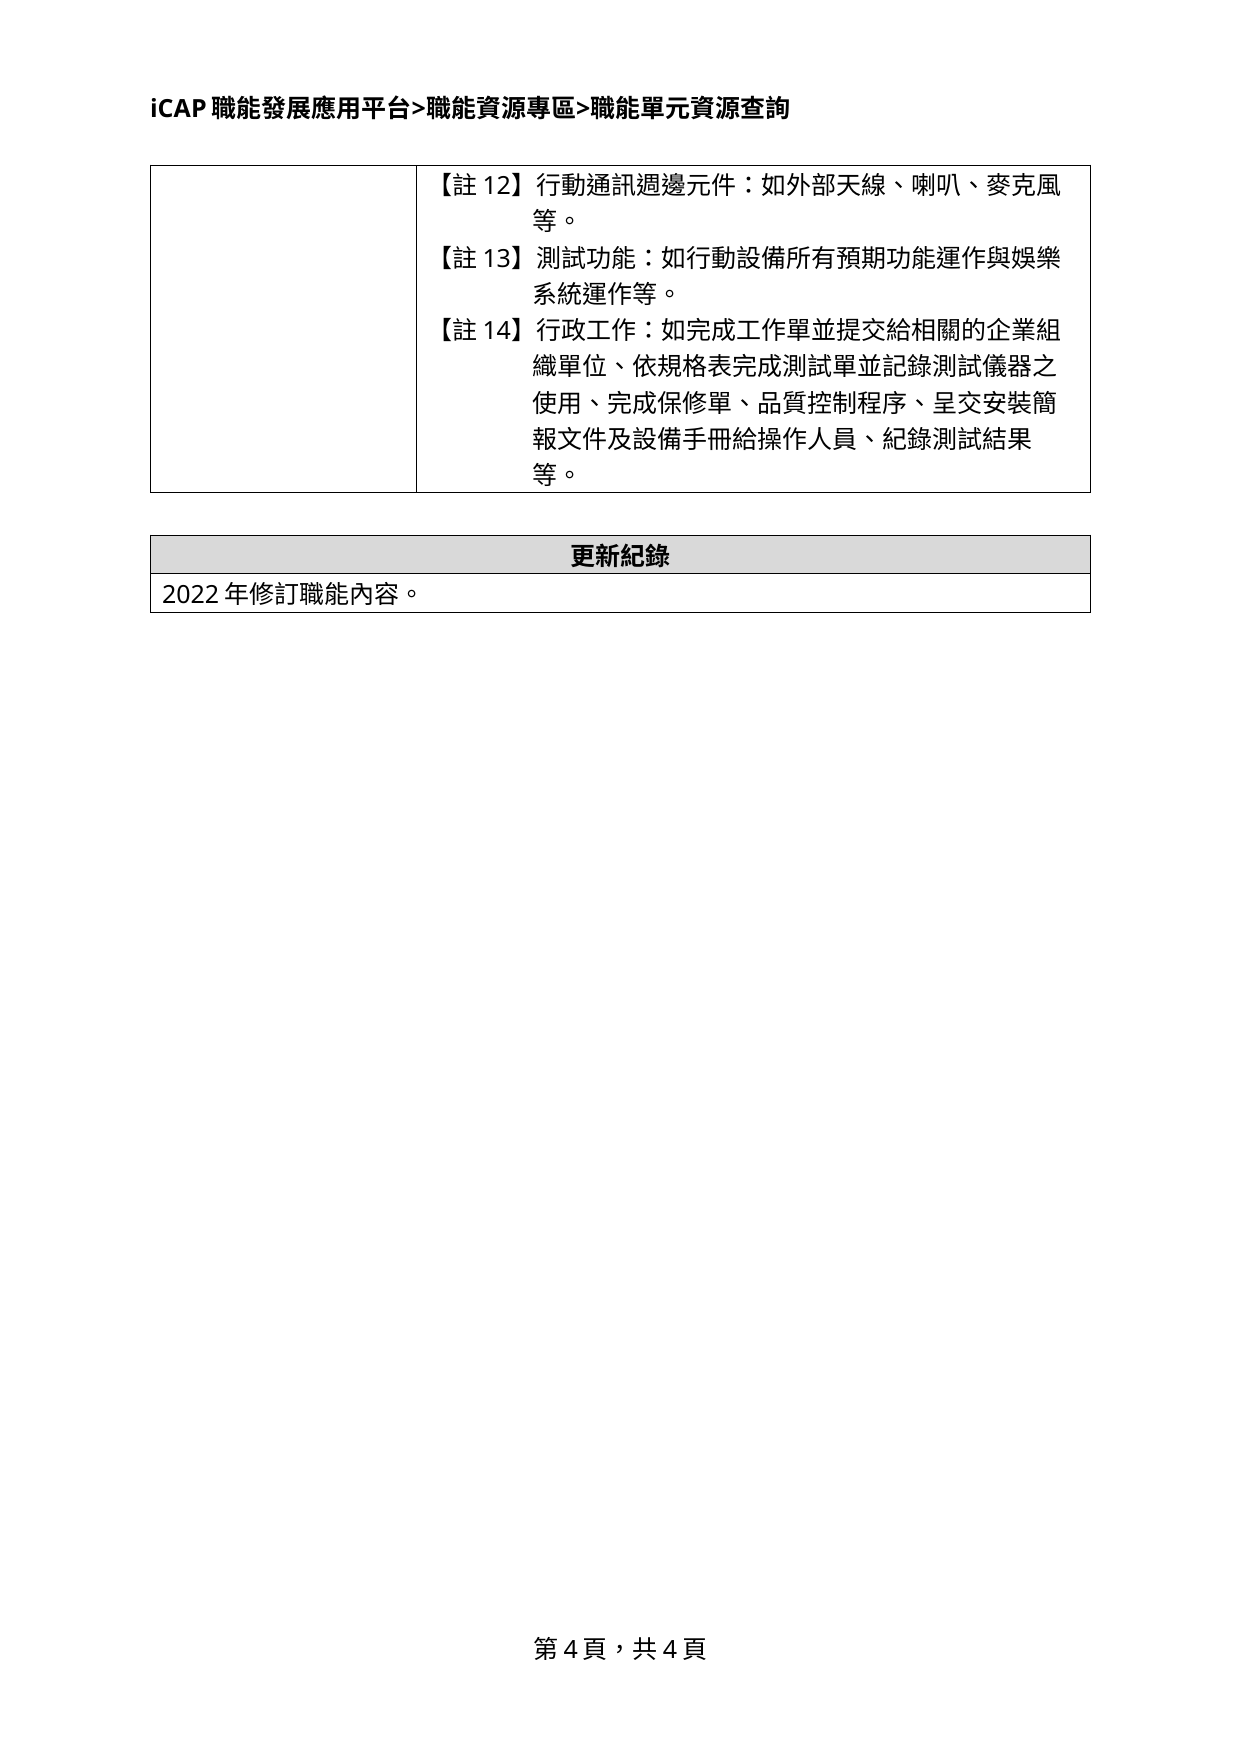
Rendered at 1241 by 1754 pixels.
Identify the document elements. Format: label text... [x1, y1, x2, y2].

table_cell 2022年修訂職能內容。 [151, 574, 1090, 612]
table_header 更新紀錄 [151, 536, 1090, 573]
table_cell [151, 166, 416, 492]
table_cell 【註12】行動通訊週邊元件：如外部天線、喇叭、麥克風等。 【註13】測試功能：如行動設備所有預期功能運作與娛樂系統運作等。 【註14】行政工作：如完成工作單並提交給相關的企業組織單位、依規格表完成測試單並記錄測試儀器之使用、完成保修單、品質控制程序、呈交安裝簡報文件及設備手冊給操作人員、紀錄測試結果等。 [417, 166, 1090, 492]
